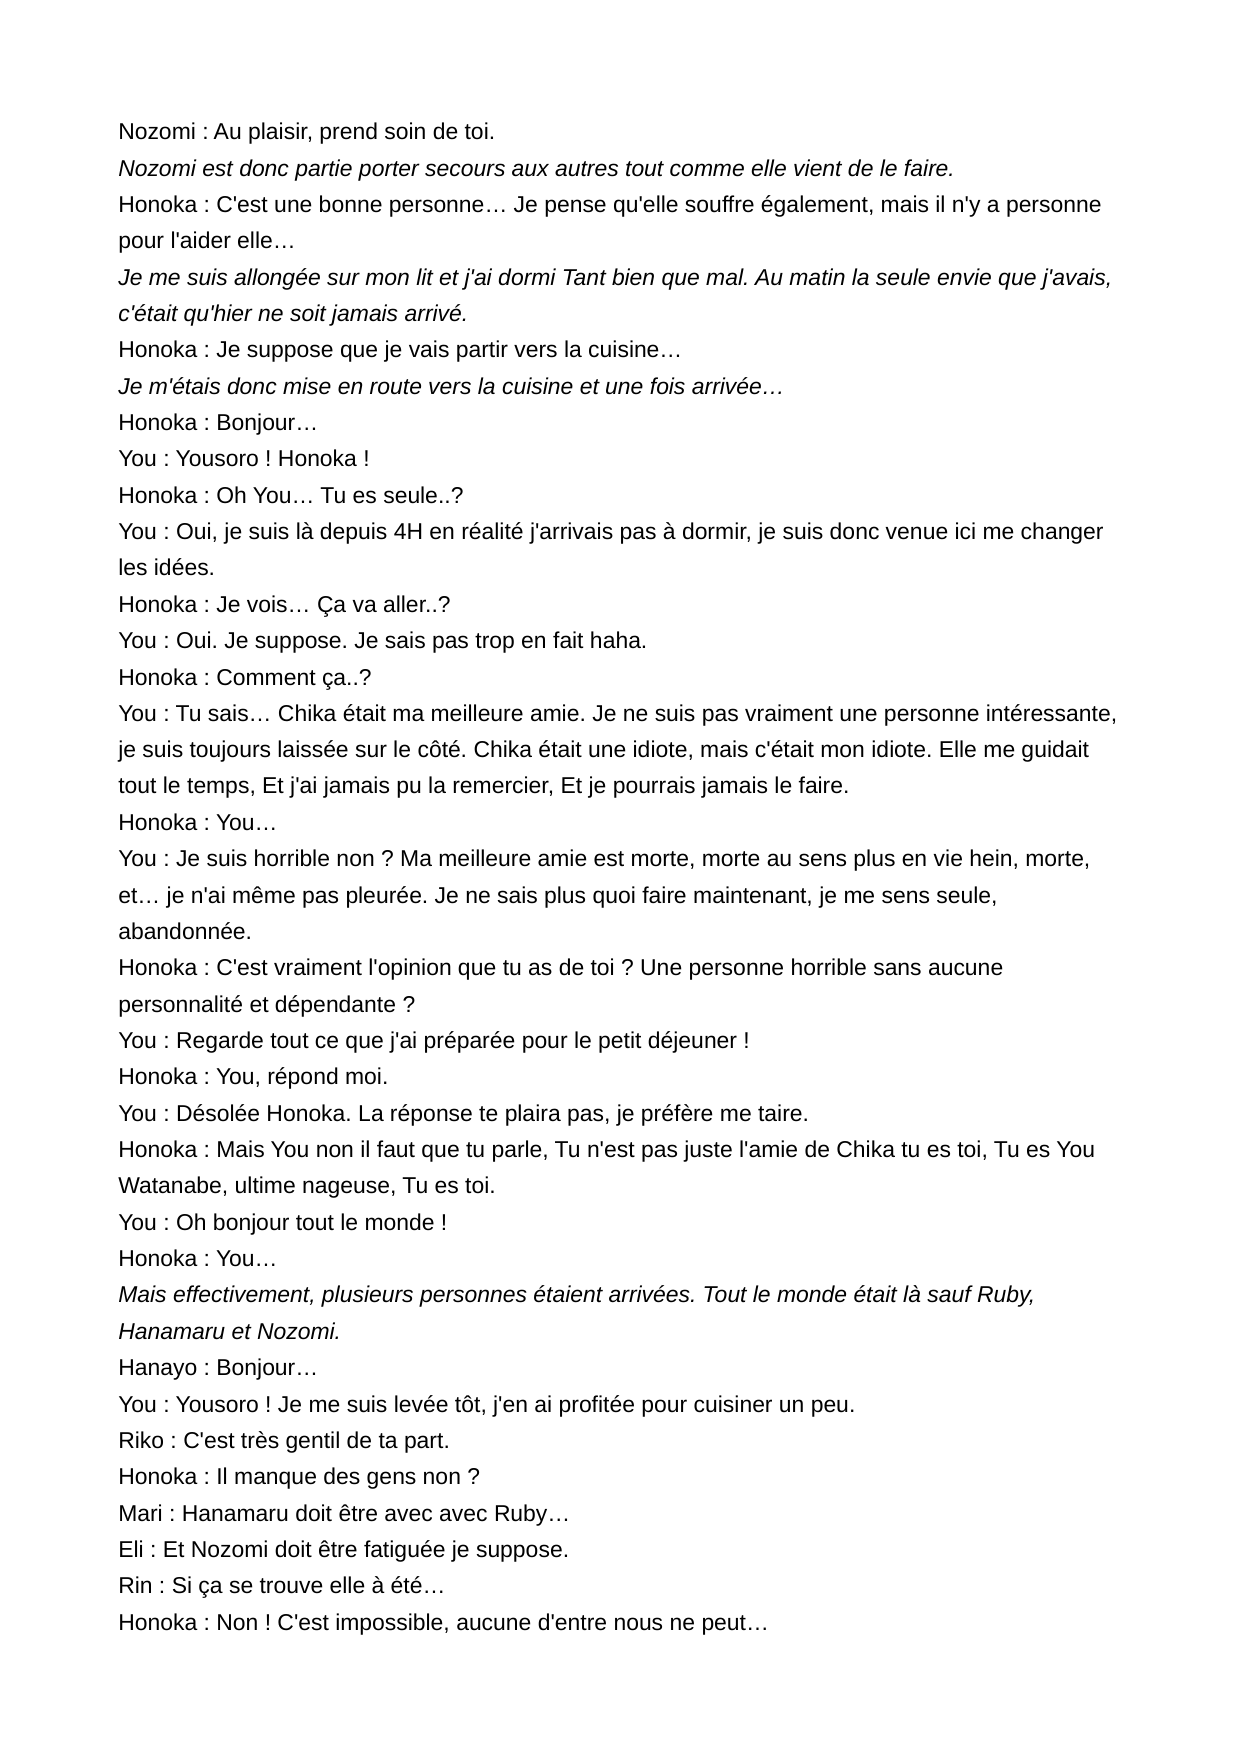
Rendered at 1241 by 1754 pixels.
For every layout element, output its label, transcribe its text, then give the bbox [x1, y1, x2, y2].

text Nozomi : Au plaisir, prend soin de toi. [118, 118, 1122, 144]
text Honoka : Oh You… Tu es seule..? [118, 482, 1122, 508]
text Eli : Et Nozomi doit être fatiguée je suppose. [118, 1536, 1122, 1562]
text You : Yousoro ! Je me suis levée tôt, j'en ai profitée pour cuisiner un peu. [118, 1391, 1122, 1417]
text Honoka : Non ! C'est impossible, aucune d'entre nous ne peut… [118, 1609, 1122, 1635]
text Honoka : Il manque des gens non ? [118, 1463, 1122, 1489]
text Honoka : Bonjour… [118, 409, 1122, 435]
text Rin : Si ça se trouve elle à été… [118, 1572, 1122, 1599]
text Honoka : You, répond moi. [118, 1063, 1122, 1090]
text Honoka : Je suppose que je vais partir vers la cuisine… [118, 336, 1122, 363]
text Honoka : Comment ça..? [118, 663, 1122, 690]
text Honoka : C'est vraiment l'opinion que tu as de toi ? Une personne horrible sans aucune personnalité et dépendante ? [118, 954, 1122, 1017]
text You : Regarde tout ce que j'ai préparée pour le petit déjeuner ! [118, 1027, 1122, 1053]
text Riko : C'est très gentil de ta part. [118, 1427, 1122, 1453]
text Honoka : You… [118, 809, 1122, 835]
text You : Désolée Honoka. La réponse te plaira pas, je préfère me taire. [118, 1100, 1122, 1126]
text Nozomi est donc partie porter secours aux autres tout comme elle vient de le faire. [118, 154, 1122, 181]
text Honoka : You… [118, 1245, 1122, 1271]
text You : Oui. Je suppose. Je sais pas trop en fait haha. [118, 627, 1122, 653]
text Honoka : Je vois… Ça va aller..? [118, 591, 1122, 617]
text Hanayo : Bonjour… [118, 1354, 1122, 1381]
text Je m'étais donc mise en route vers la cuisine et une fois arrivée… [118, 373, 1122, 399]
text You : Je suis horrible non ? Ma meilleure amie est morte, morte au sens plus en vie hein, morte, et… je n'ai même pas pleurée. Je ne sais plus quoi faire maintenant, je me sens seule, abandonnée. [118, 845, 1122, 944]
text Mari : Hanamaru doit être avec avec Ruby… [118, 1499, 1122, 1526]
text You : Tu sais… Chika était ma meilleure amie. Je ne suis pas vraiment une personne intéressante, je suis toujours laissée sur le côté. Chika était une idiote, mais c'était mon idiote. Elle me guidait tout le temps, Et j'ai jamais pu la remercier, Et je pourrais jamais le faire. [118, 700, 1122, 799]
text Honoka : C'est une bonne personne… Je pense qu'elle souffre également, mais il n'y a personne pour l'aider elle… [118, 191, 1122, 253]
text You : Oh bonjour tout le monde ! [118, 1209, 1122, 1235]
text You : Yousoro ! Honoka ! [118, 445, 1122, 472]
text You : Oui, je suis là depuis 4H en réalité j'arrivais pas à dormir, je suis donc venue ici me changer les idées. [118, 518, 1122, 581]
text Je me suis allongée sur mon lit et j'ai dormi Tant bien que mal. Au matin la seule envie que j'avais, c'était qu'hier ne soit jamais arrivé. [118, 263, 1122, 326]
text Honoka : Mais You non il faut que tu parle, Tu n'est pas juste l'amie de Chika tu es toi, Tu es You Watanabe, ultime nageuse, Tu es toi. [118, 1136, 1122, 1199]
text Mais effectivement, plusieurs personnes étaient arrivées. Tout le monde était là sauf Ruby, Hanamaru et Nozomi. [118, 1281, 1122, 1344]
